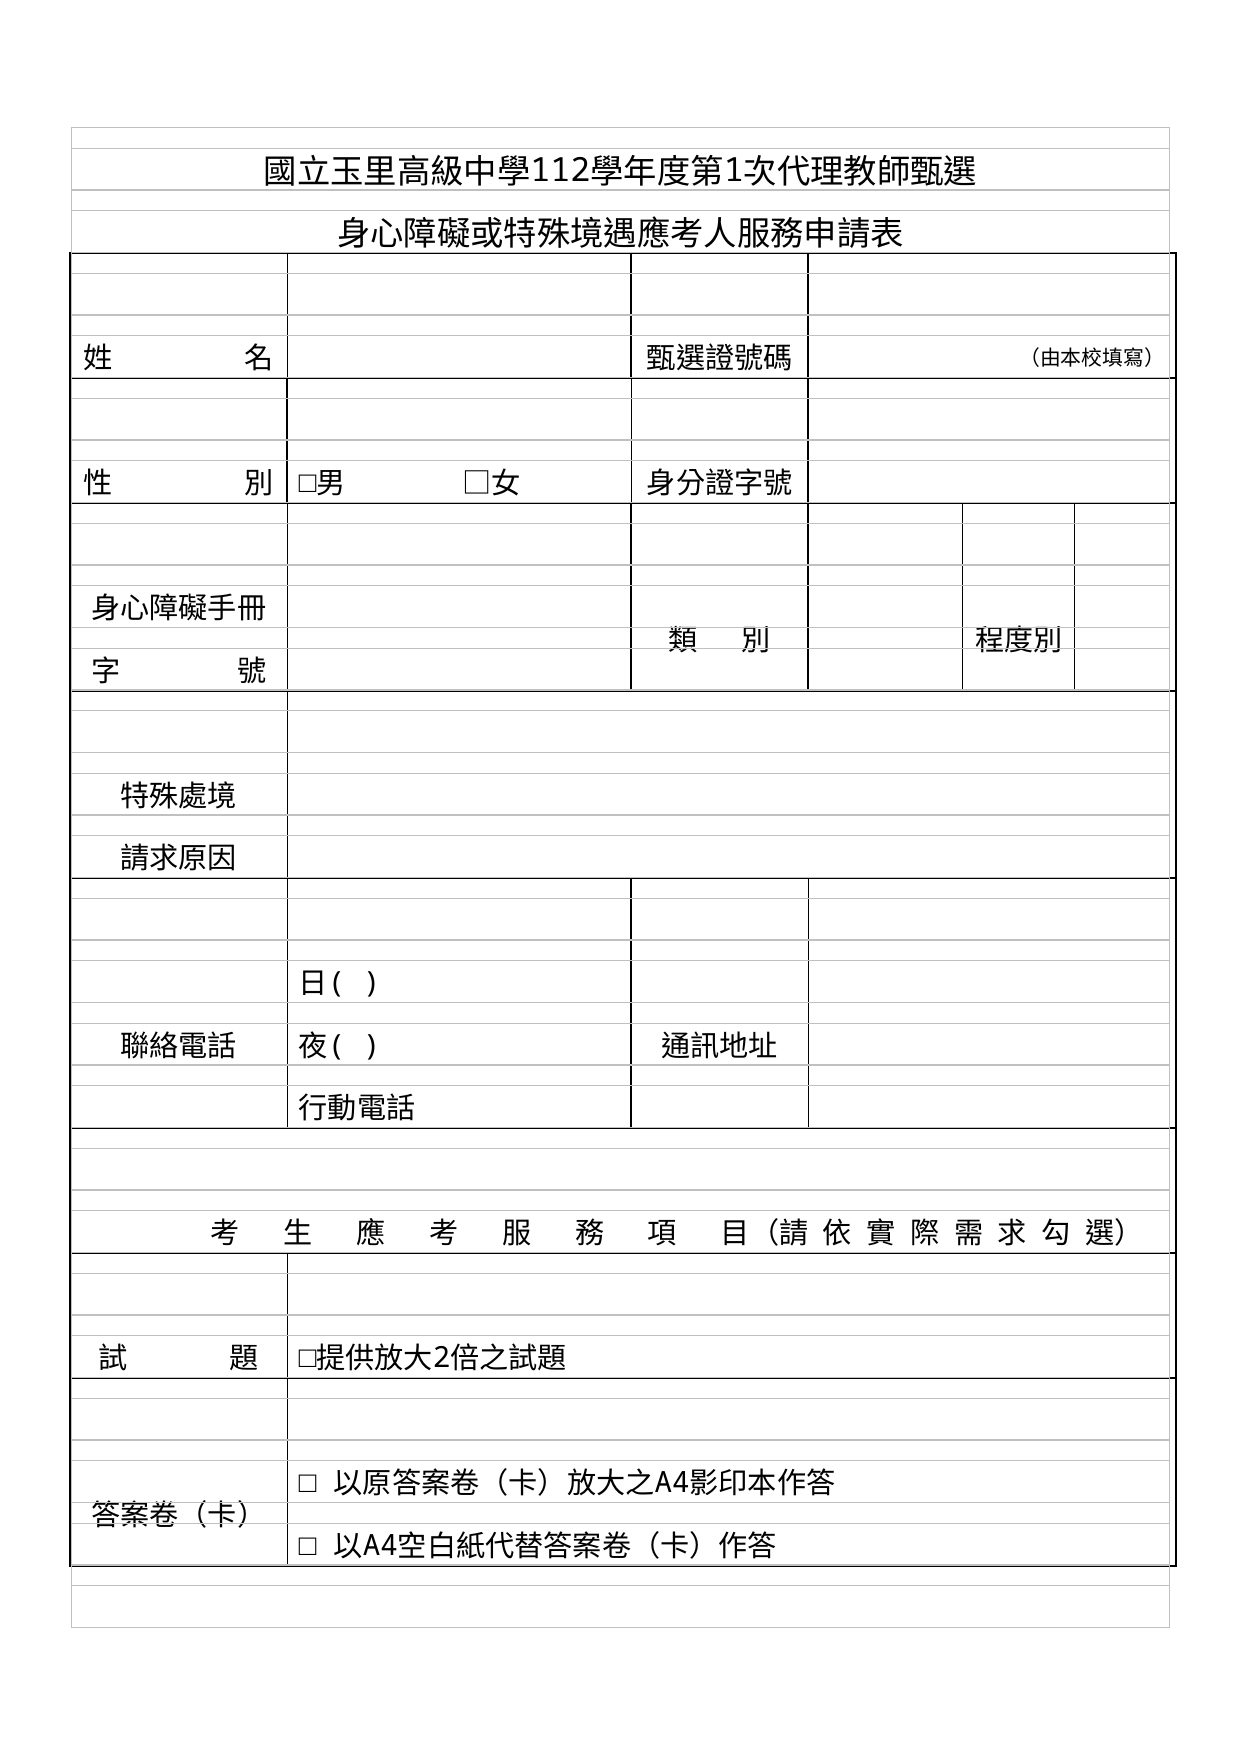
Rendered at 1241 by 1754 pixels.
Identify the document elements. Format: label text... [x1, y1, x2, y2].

table_cell [809, 399, 1169, 439]
table_cell 答案卷（卡） [200, 1503, 220, 1523]
table_header [72, 274, 287, 314]
table_cell 類 別 [768, 628, 807, 648]
table_cell [72, 692, 287, 710]
table_header [288, 254, 630, 273]
table_cell [72, 566, 287, 585]
table_cell 身分證字號 [632, 461, 807, 502]
table_cell 程度別 [963, 586, 1074, 627]
table_cell 日( ) [288, 961, 630, 1002]
table_cell [288, 1399, 1169, 1439]
table_cell [72, 1003, 287, 1023]
table_cell [632, 1003, 808, 1023]
table_cell [72, 1129, 1169, 1148]
table_header （由本校填寫） [809, 336, 1169, 377]
table_cell 答案卷（卡） [72, 1441, 287, 1460]
table_cell 答案卷（卡） [72, 1379, 287, 1398]
table_cell [288, 566, 630, 585]
table_cell [809, 524, 962, 564]
table_cell [809, 379, 1169, 398]
table_cell [1170, 692, 1175, 877]
table_cell [809, 461, 1169, 502]
table_cell 程度別 [1060, 628, 1074, 648]
table_cell [72, 816, 287, 835]
table_cell [1075, 524, 1169, 564]
table_cell [809, 586, 962, 627]
table_cell [1170, 1254, 1175, 1377]
table_cell 程度別 [1041, 628, 1057, 648]
table_cell [288, 441, 631, 460]
table_cell [632, 879, 808, 898]
table_cell [1075, 628, 1169, 648]
table_cell [809, 1066, 1169, 1085]
table_cell [288, 1254, 1169, 1273]
table_header [809, 254, 1169, 273]
table_cell [288, 649, 630, 689]
table_cell [809, 504, 962, 523]
table_cell [288, 379, 631, 398]
table_cell [72, 399, 286, 439]
table_cell [288, 753, 1169, 773]
table_cell [632, 441, 807, 460]
table_cell [288, 1316, 1169, 1335]
table_cell 行動電話 [288, 1086, 630, 1127]
table_cell [288, 899, 630, 939]
table_cell [809, 961, 1169, 1002]
table_cell [72, 441, 286, 460]
table_header [632, 274, 807, 314]
table_cell 答案卷（卡） [72, 1461, 287, 1502]
table_cell [288, 816, 1169, 835]
table_cell [288, 586, 630, 627]
table_cell [72, 524, 287, 564]
table_cell 類 別 [632, 628, 675, 648]
table_cell [809, 628, 962, 648]
table_cell 答案卷（卡） [222, 1503, 244, 1523]
table_cell [809, 1024, 1169, 1064]
table_cell [72, 1149, 1169, 1189]
table_header 甄選證號碼 [632, 336, 807, 377]
table_cell [72, 1254, 287, 1273]
table_header [809, 316, 1169, 335]
table_cell [288, 1503, 1169, 1523]
table_cell [288, 879, 630, 898]
table_cell 請求原因 [72, 836, 287, 877]
table_cell [632, 961, 808, 1002]
table_header [288, 274, 630, 314]
table_cell [72, 711, 287, 752]
table_cell □提供放大2倍之試題 [288, 1336, 1169, 1377]
table_cell [809, 1086, 1169, 1127]
table_cell [72, 379, 286, 398]
table_cell [288, 504, 630, 523]
table_cell 答案卷（卡） [243, 1503, 287, 1523]
table_cell [72, 879, 287, 898]
table_cell [632, 399, 807, 439]
table_cell [288, 524, 630, 564]
table_cell [809, 1003, 1169, 1023]
table_header [809, 274, 1169, 314]
table_cell [288, 1066, 630, 1085]
table_cell [72, 753, 287, 773]
table_cell [1170, 879, 1175, 1127]
table_header [1170, 254, 1175, 377]
table_cell [632, 1066, 808, 1085]
table_cell [72, 1066, 287, 1085]
table_cell [288, 711, 1169, 752]
table_cell 類 別 [632, 504, 807, 523]
table_header [632, 254, 807, 273]
table_cell 程度別 [963, 504, 1074, 523]
text 身心障礙或特殊境遇應考人服務申請表 [72, 211, 1169, 252]
table_cell 程度別 [963, 649, 1074, 689]
table_cell 試 題 [72, 1336, 287, 1377]
table_cell 答案卷（卡） [72, 1399, 287, 1439]
table_cell 程度別 [963, 566, 1074, 585]
table_cell [72, 1274, 287, 1314]
table_cell [1170, 379, 1175, 502]
table_cell [288, 1441, 1169, 1460]
table_cell [72, 941, 287, 960]
table_cell [288, 692, 1169, 710]
table_cell [72, 628, 287, 648]
table_cell [72, 961, 287, 1002]
table_cell 類 別 [689, 628, 747, 648]
table_cell [288, 836, 1169, 877]
table_cell □ 以原答案卷（卡）放大之A4影印本作答 [288, 1461, 1169, 1502]
table_cell [809, 441, 1169, 460]
table_cell [1075, 504, 1169, 523]
table_cell [632, 941, 808, 960]
table_header [632, 316, 807, 335]
table_cell [288, 1274, 1169, 1314]
table_cell [72, 1191, 1169, 1210]
table_header [288, 316, 630, 335]
table_cell 程度別 [963, 524, 1074, 564]
table_cell [288, 1379, 1169, 1398]
table_cell □男 □女 [288, 461, 631, 502]
table_cell 類 別 [632, 586, 807, 627]
table_cell 通訊地址 [632, 1024, 808, 1064]
table_cell 類 別 [632, 566, 807, 585]
table_cell 性 別 [72, 461, 286, 502]
table_header [72, 316, 287, 335]
table_cell [1170, 504, 1175, 689]
table_cell [72, 1086, 287, 1127]
text [72, 128, 1169, 148]
table_cell 答案卷（卡） [72, 1524, 287, 1564]
table_cell 程度別 [963, 628, 981, 648]
table_cell 聯絡電話 [72, 1024, 287, 1064]
table_cell [288, 399, 631, 439]
table_cell [809, 879, 1169, 898]
table_cell 身心障礙手冊 [72, 586, 287, 627]
table_cell [72, 899, 287, 939]
table_header 姓 名 [72, 336, 287, 377]
table_cell [1170, 1379, 1175, 1564]
table_cell [288, 628, 630, 648]
table_cell [288, 1003, 630, 1023]
table_cell 答案卷（卡） [159, 1503, 201, 1523]
table_cell 夜( ) [288, 1024, 630, 1064]
table_cell 考 生 應 考 服 務 項 目（請 依 實 際 需 求 勾 選） [72, 1211, 1169, 1252]
table_cell [809, 566, 962, 585]
table_cell 類 別 [632, 524, 807, 564]
table_cell 特殊處境 [72, 774, 287, 814]
table_header [72, 254, 287, 273]
table_cell [632, 1086, 808, 1127]
table_cell [809, 899, 1169, 939]
table_cell [809, 941, 1169, 960]
table_cell [72, 1316, 287, 1335]
table_cell [1075, 649, 1169, 689]
table_cell [632, 899, 808, 939]
table_cell [1075, 586, 1169, 627]
table_cell [809, 649, 962, 689]
table_cell 程度別 [1009, 628, 1039, 648]
text 國立玉里高級中學112學年度第1次代理教師甄選 [72, 149, 1169, 189]
table_cell 字 號 [72, 649, 287, 689]
table_cell 類 別 [677, 628, 687, 648]
table_cell □ 以A4空白紙代替答案卷（卡）作答 [288, 1524, 1169, 1564]
table_header [288, 336, 630, 377]
table_cell [72, 504, 287, 523]
table_cell 類 別 [632, 649, 807, 689]
table_cell [1075, 566, 1169, 585]
table_cell 程度別 [983, 628, 1008, 648]
table_cell [288, 774, 1169, 814]
table_cell [632, 379, 807, 398]
text [72, 191, 1169, 210]
table_cell 答案卷（卡） [72, 1503, 161, 1523]
table_cell [288, 941, 630, 960]
table_cell 類 別 [749, 628, 765, 648]
